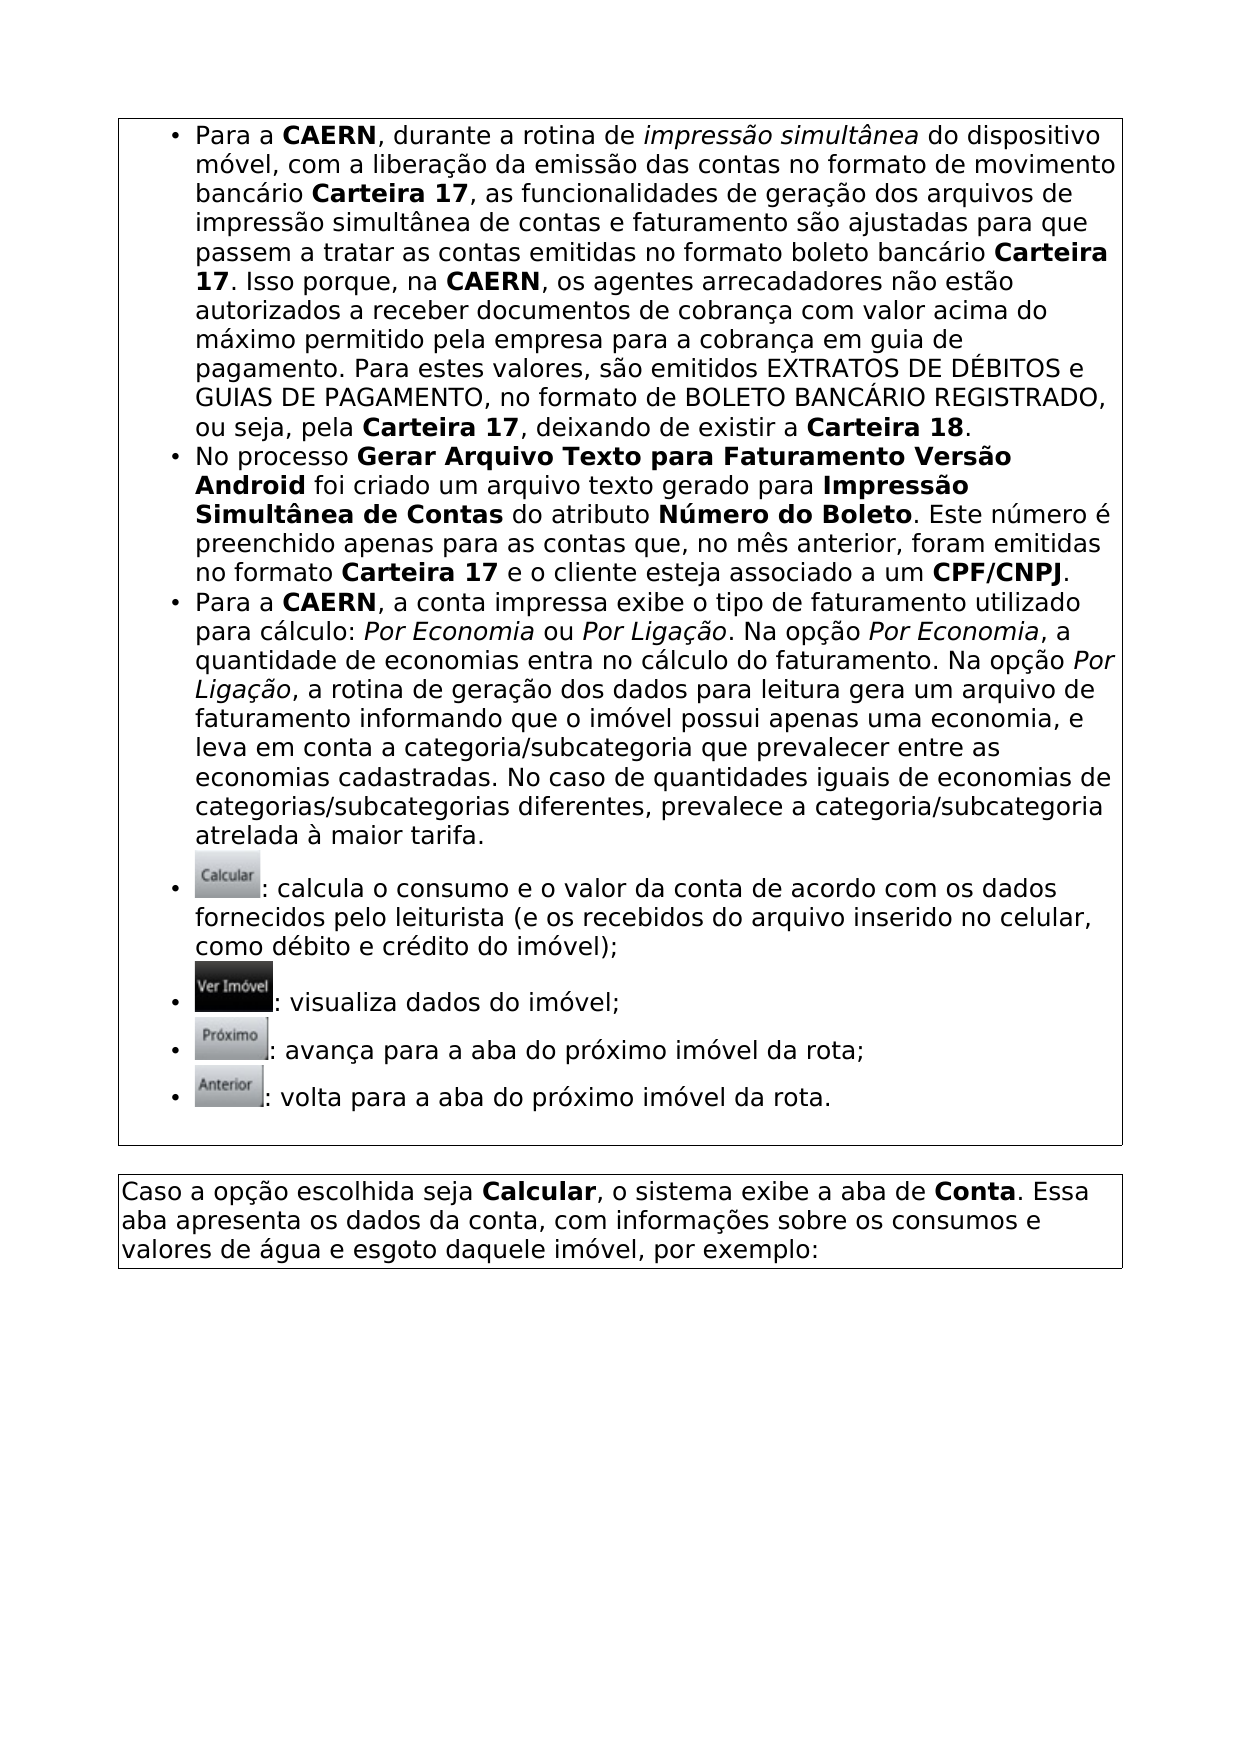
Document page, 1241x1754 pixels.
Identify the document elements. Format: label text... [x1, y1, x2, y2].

picture [194, 1065, 264, 1107]
picture [194, 961, 273, 1012]
picture [194, 1017, 269, 1060]
table_header Caso a opção escolhida seja Calcular, o sistema exibe a aba de Conta. Essa aba apresenta os dados da conta, com informações sobre os consumos e valores de água e esgoto daquele imóvel, por exemplo: [119, 1175, 1122, 1268]
table_header Caso o imóvel possua hidrômetro de poço, uma terceira aba será exibida, a aba de Hidrômetro de Poço, lembrando que um imóvel pode tanto ter Hidrômetro de Água e/ou Hidrômetro de Poço quanto nenhum deles. Preencha os campos requeridos de acordo com as informações coletadas no(s) hidrômetro(s) do cliente e pressione os botões abaixo: : imprime a conta de acordo com os valores fornecidos pelo leiturista (e os dados recebidos do arquivo inserido no celular, como débito e crédito do imóvel) e envia os dados para que o servidor possa atualizar as informações; Para a CAERN, durante a rotina de impressão simultânea do dispositivo móvel, com a liberação da emissão das contas no formato de movimento bancário Carteira 17, as funcionalidades de geração dos arquivos de impressão simultânea de contas e faturamento são ajustadas para que passem a tratar as contas emitidas no formato boleto bancário Carteira 17. Isso porque, na CAERN, os agentes arrecadadores não estão autorizados a receber documentos de cobrança com valor acima do máximo permitido pela empresa para a cobrança em guia de pagamento. Para estes valores, são emitidos EXTRATOS DE DÉBITOS e GUIAS DE PAGAMENTO, no formato de BOLETO BANCÁRIO REGISTRADO, ou seja, pela Carteira 17, deixando de existir a Carteira 18. No processo Gerar Arquivo Texto para Faturamento Versão Android foi criado um arquivo texto gerado para Impressão Simultânea de Contas do atributo Número do Boleto. Este número é preenchido apenas para as contas que, no mês anterior, foram emitidas no formato Carteira 17 e o cliente esteja associado a um CPF/CNPJ. Para a CAERN, a conta impressa exibe o tipo de faturamento utilizado para cálculo: Por Economia ou Por Ligação. Na opção Por Economia, a quantidade de economias entra no cálculo do faturamento. Na opção Por Ligação, a rotina de geração dos dados para leitura gera um arquivo de faturamento informando que o imóvel possui apenas uma economia, e leva em conta a categoria/subcategoria que prevalecer entre as economias cadastradas. No caso de quantidades iguais de economias de categorias/subcategorias diferentes, prevalece a categoria/subcategoria atrelada à maior tarifa. : calcula o consumo e o valor da conta de acordo com os dados fornecidos pelo leiturista (e os recebidos do arquivo inserido no celular, como débito e crédito do imóvel); : visualiza dados do imóvel; : avança para a aba do próximo imóvel da rota; : volta para a aba do próximo imóvel da rota. [119, 119, 1122, 1144]
picture [194, 850, 261, 898]
